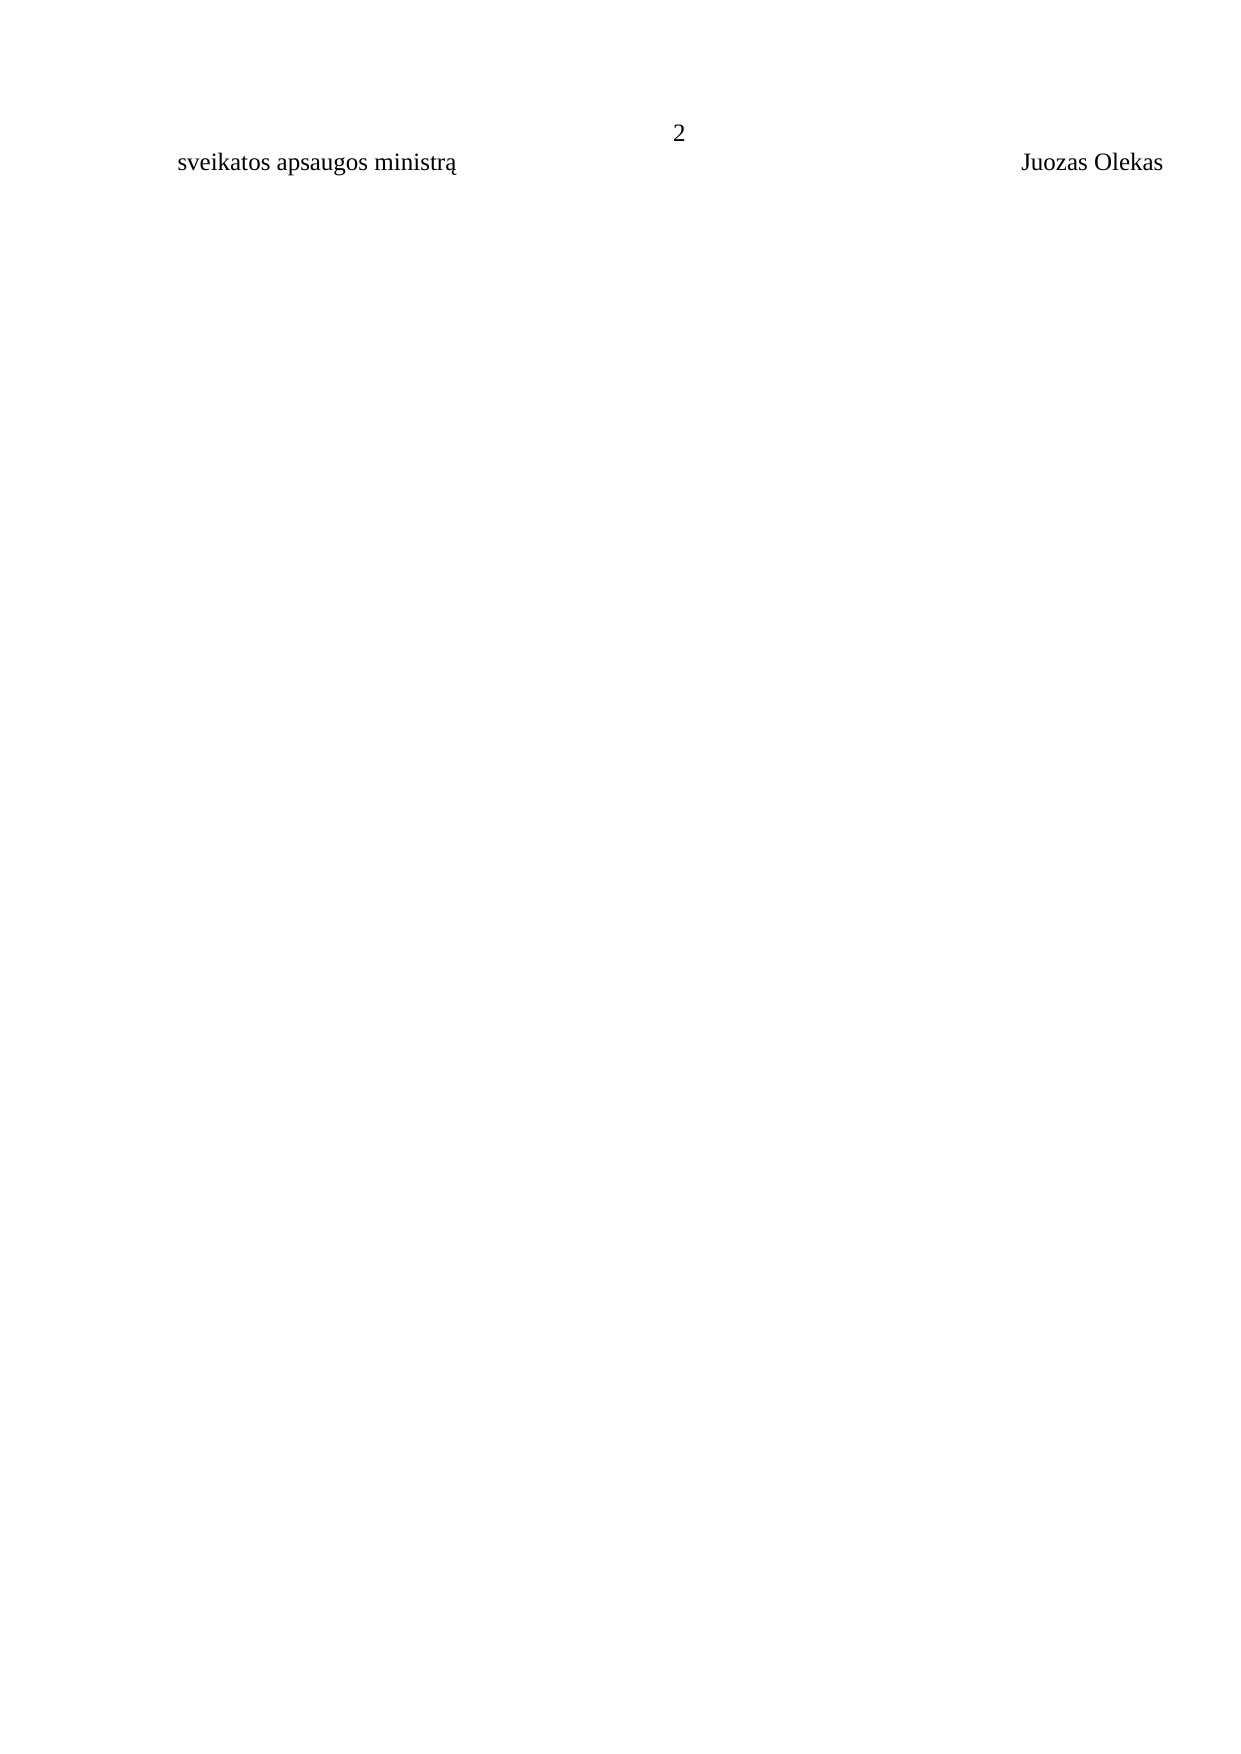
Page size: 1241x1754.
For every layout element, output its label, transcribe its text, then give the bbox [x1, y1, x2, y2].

text sveikatos apsaugos ministrą Juozas Olekas [177, 147, 1181, 176]
